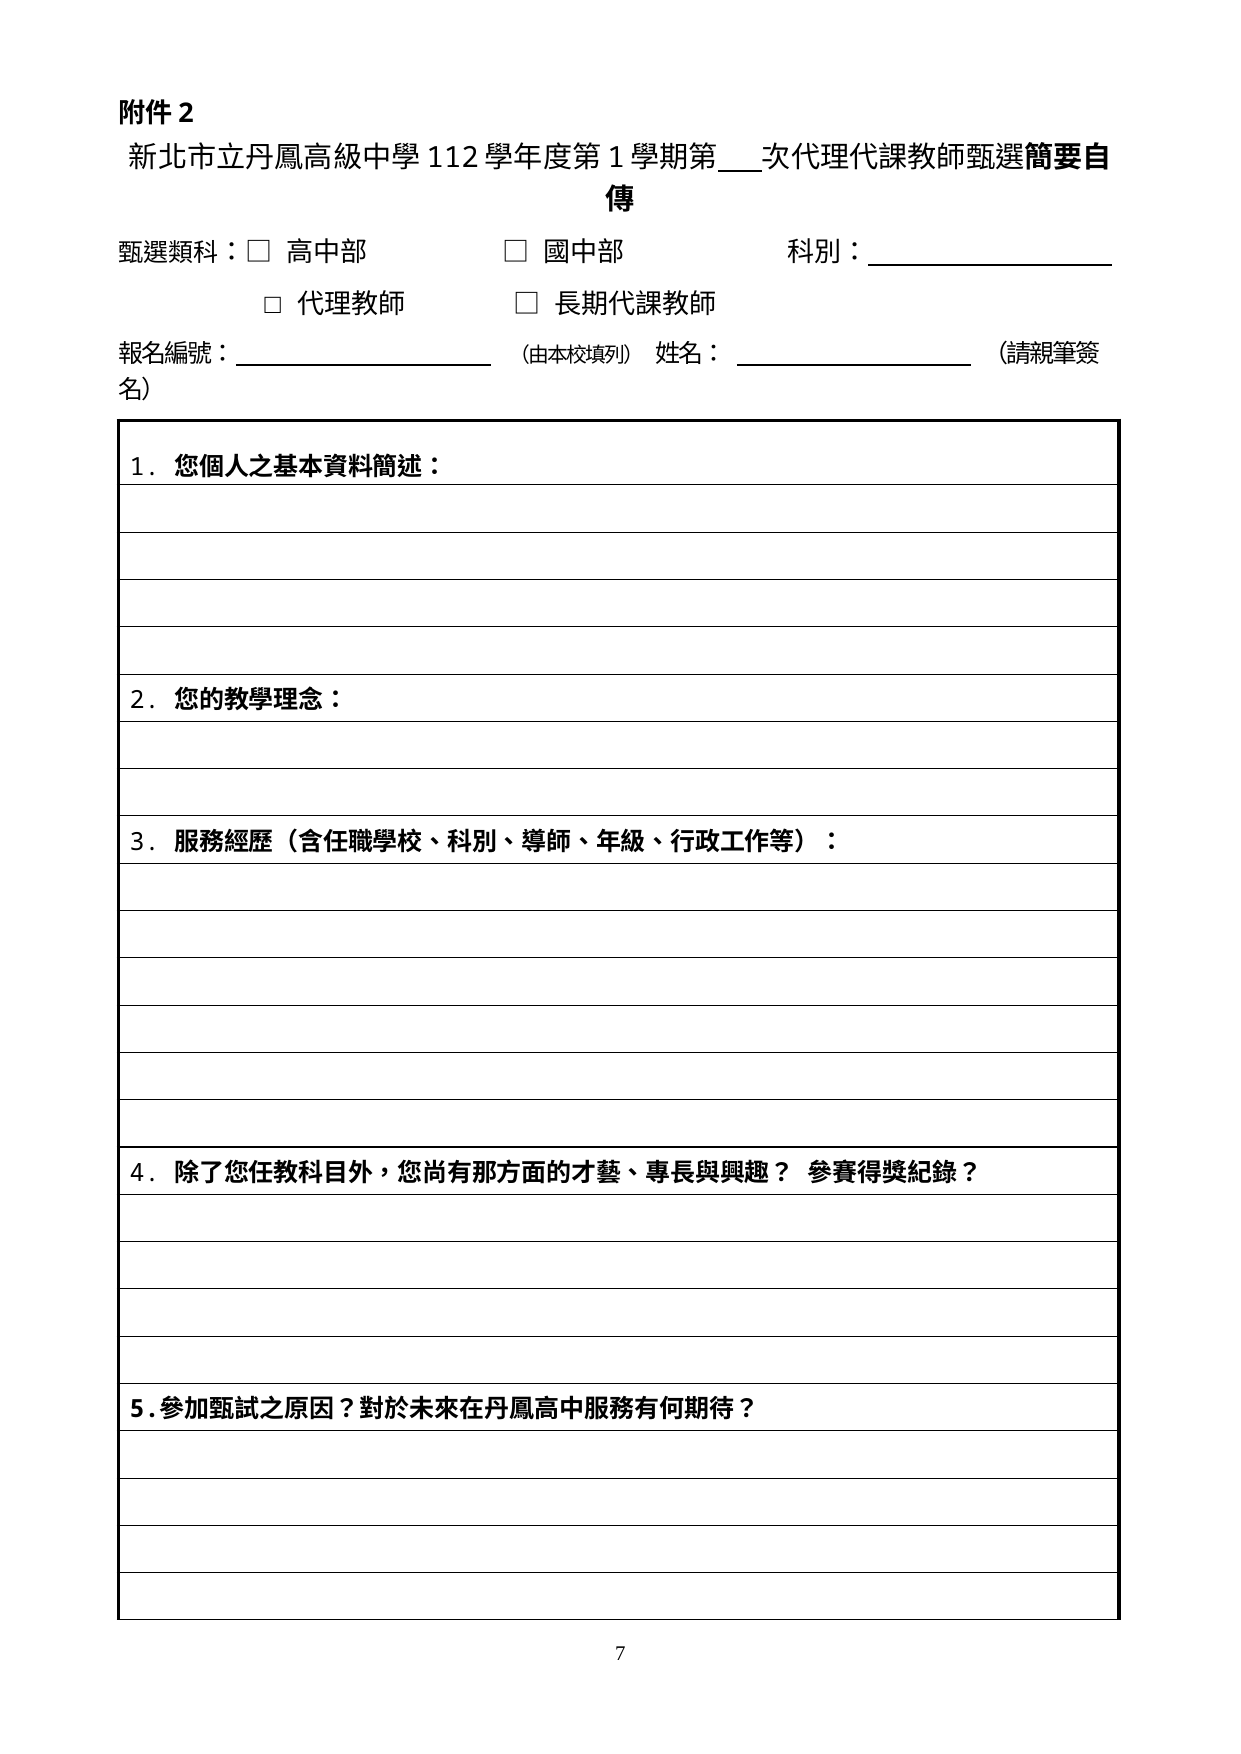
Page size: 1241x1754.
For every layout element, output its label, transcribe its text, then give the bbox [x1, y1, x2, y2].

table_cell [120, 911, 1117, 957]
table_cell [120, 1006, 1117, 1052]
table_cell [120, 769, 1117, 815]
table_cell [120, 1242, 1117, 1288]
table_header 1. 您個人之基本資料簡述： [120, 422, 1117, 484]
table_cell [120, 580, 1117, 626]
table_cell [120, 1526, 1117, 1572]
table_cell [120, 627, 1117, 673]
table_cell [120, 1195, 1117, 1241]
table_cell [120, 533, 1117, 579]
table_cell 5.參加甄試之原因？對於未來在丹鳳高中服務有何期待？ [120, 1384, 1117, 1430]
table_cell [120, 1053, 1117, 1099]
table_cell [120, 485, 1117, 532]
text 報名編號： （由本校填列） 姓名： （請親筆簽名） [118, 333, 1122, 406]
text 甄選類科：□ 高中部 □ 國中部 科別： [118, 230, 1122, 269]
table_cell [120, 1337, 1117, 1383]
table_cell [120, 1100, 1117, 1146]
table_cell 2. 您的教學理念： [120, 675, 1117, 721]
table_cell [120, 864, 1117, 910]
text 附件2 [118, 94, 1122, 129]
table_cell [120, 722, 1117, 768]
text □ 代理教師 □ 長期代課教師 [118, 282, 1122, 321]
table_cell [120, 1431, 1117, 1477]
table_cell [120, 958, 1117, 1004]
text 新北市立丹鳳高級中學112學年度第1學期第 次代理代課教師甄選簡要自傳 [118, 134, 1122, 217]
table_cell 3. 服務經歷（含任職學校、科別、導師、年級、行政工作等）： [120, 816, 1117, 863]
table_cell [120, 1479, 1117, 1525]
table_cell [120, 1573, 1117, 1619]
table_cell [120, 1289, 1117, 1336]
table_cell 4. 除了您任教科目外，您尚有那方面的才藝、專長與興趣？ 參賽得獎紀錄？ [120, 1148, 1117, 1194]
